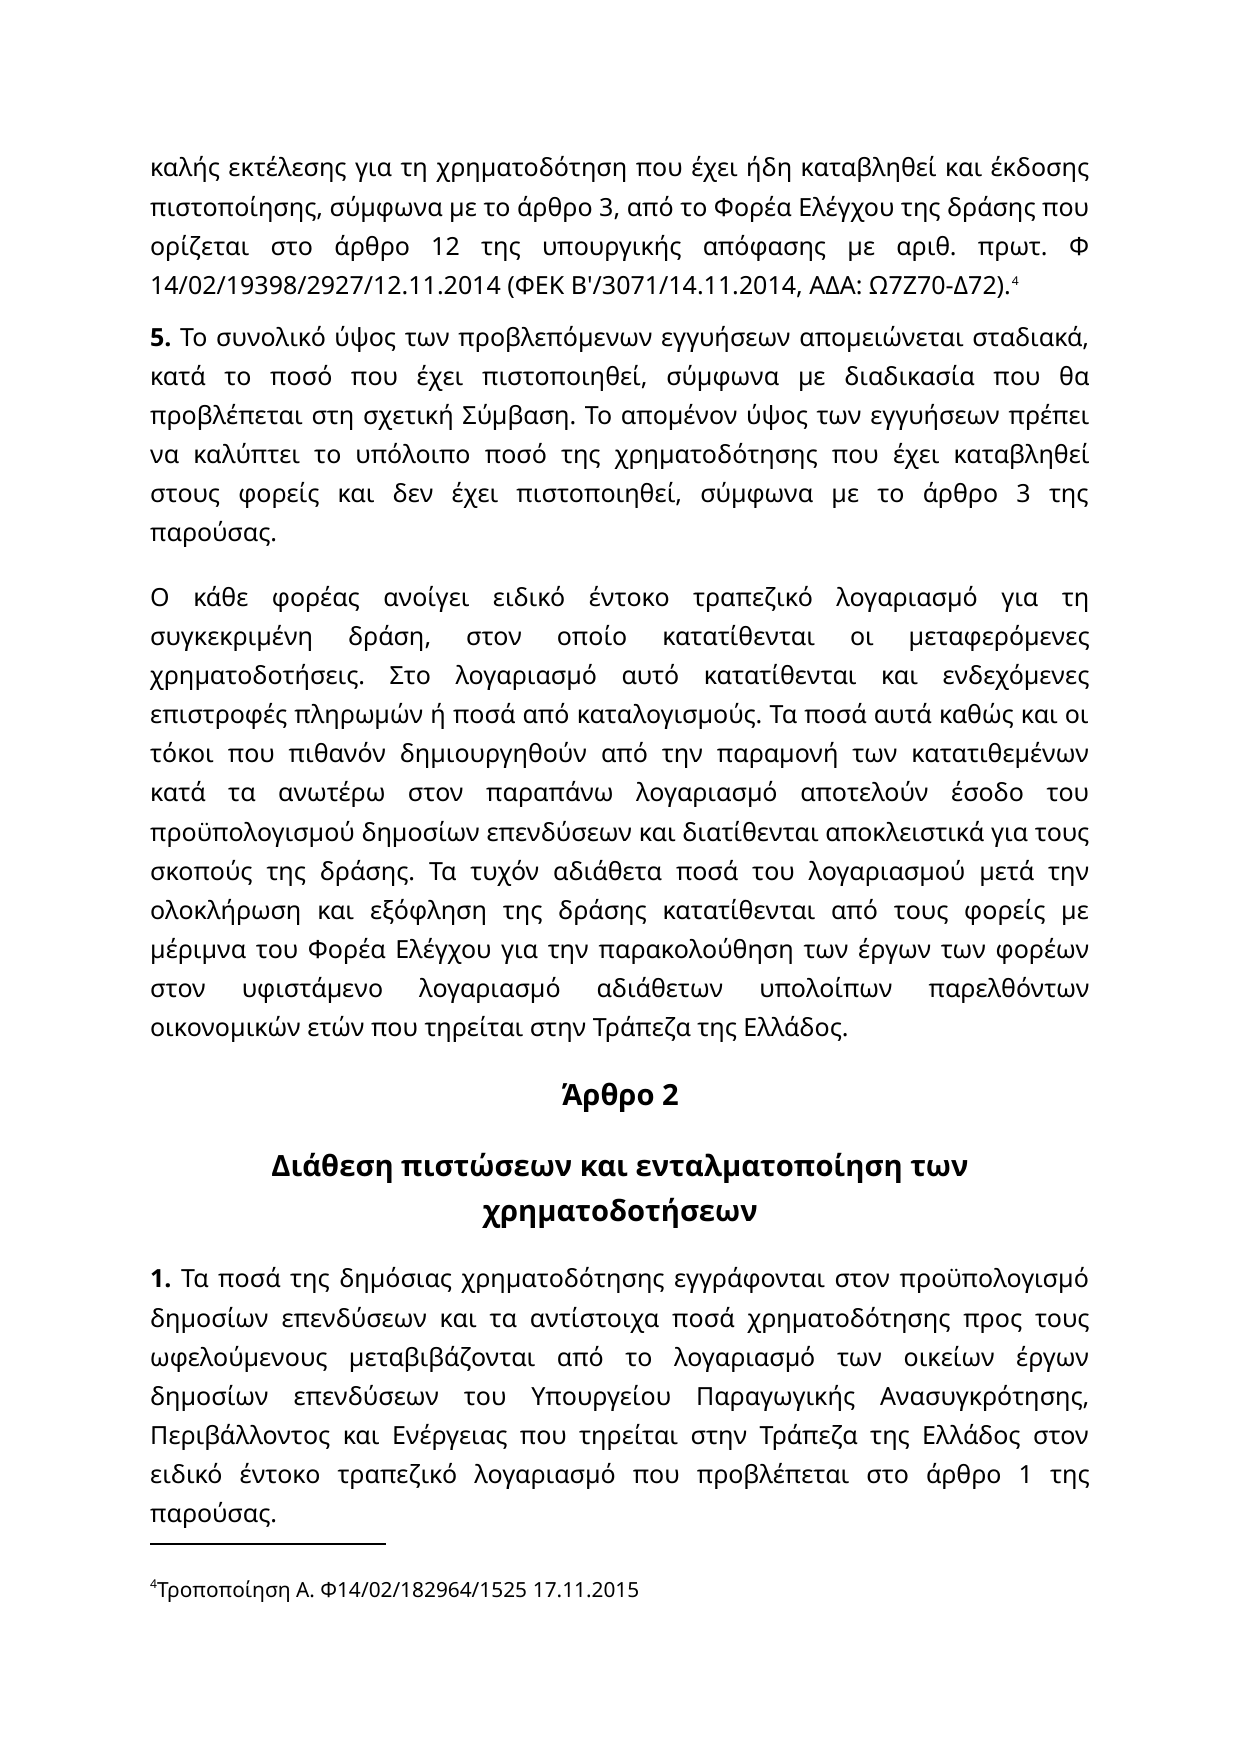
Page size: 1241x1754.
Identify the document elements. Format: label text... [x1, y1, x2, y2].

subtitle Διάθεση πιστώσεων και ενταλματοποίηση των χρηματοδοτήσεων [150, 1145, 1090, 1230]
text Ο κάθε φορέας ανοίγει ειδικό έντοκο τραπεζικό λογαριασμό για τη συγκεκριμένη δράση, στον οποίο κατατίθενται οι μεταφερόμενες χρηματοδοτήσεις. Στο λογαριασμό αυτό κατατίθενται και ενδεχόμενες επιστροφές πληρωμών ή ποσά από καταλογισμούς. Τα ποσά αυτά καθώς και οι τόκοι που πιθανόν δημιουργηθούν από την παραμονή των κατατιθεμένων κατά τα ανωτέρω στον παραπάνω λογαριασμό αποτελούν έσοδο του προϋπολογισμού δημοσίων επενδύσεων και διατίθενται αποκλειστικά για τους σκοπούς της δράσης. Τα τυχόν αδιάθετα ποσά του λογαριασμού μετά την ολοκλήρωση και εξόφληση της δράσης κατατίθενται από τους φορείς με μέριμνα του Φορέα Ελέγχου για την παρακολούθηση των έργων των φορέων στον υφιστάμενο λογαριασμό αδιάθετων υπολοίπων παρελθόντων οικονομικών ετών που τηρείται στην Τράπεζα της Ελλάδος. [150, 579, 1090, 1044]
text Τροποποίηση A. Φ14/02/182964/1525 17.11.2015 [150, 1576, 1090, 1604]
text 1. Τα ποσά της δημόσιας χρηματοδότησης εγγράφονται στον προϋπολογισμό δημοσίων επενδύσεων και τα αντίστοιχα ποσά χρηματοδότησης προς τους ωφελούμενους μεταβιβάζονται από το λογαριασμό των οικείων έργων δημοσίων επενδύσεων του Υπουργείου Παραγωγικής Ανασυγκρότησης, Περιβάλλοντος και Ενέργειας που τηρείται στην Τράπεζα της Ελλάδος στον ειδικό έντοκο τραπεζικό λογαριασμό που προβλέπεται στο άρθρο 1 της παρούσας. [150, 1261, 1090, 1530]
text 5. Το συνολικό ύψος των προβλεπόμενων εγγυήσεων απομειώνεται σταδιακά, κατά το ποσό που έχει πιστοποιηθεί, σύμφωνα με διαδικασία που θα προβλέπεται στη σχετική Σύμβαση. Το απομένον ύψος των εγγυήσεων πρέπει να καλύπτει το υπόλοιπο ποσό της χρηματοδότησης που έχει καταβληθεί στους φορείς και δεν έχει πιστοποιηθεί, σύμφωνα με το άρθρο 3 της παρούσας. [150, 319, 1090, 549]
text καλής εκτέλεσης για τη χρηματοδότηση που έχει ήδη καταβληθεί και έκδοσης πιστοποίησης, σύμφωνα με το άρθρο 3, από το Φορέα Ελέγχου της δράσης που ορίζεται στο άρθρο 12 της υπουργικής απόφασης με αριθ. πρωτ. Φ 14/02/19398/2927/12.11.2014 (ΦΕΚ Β'/3071/14.11.2014, ΑΔΑ: Ω7Ζ70-Δ72). [150, 150, 1090, 302]
subtitle Άρθρο 2 [150, 1074, 1090, 1114]
